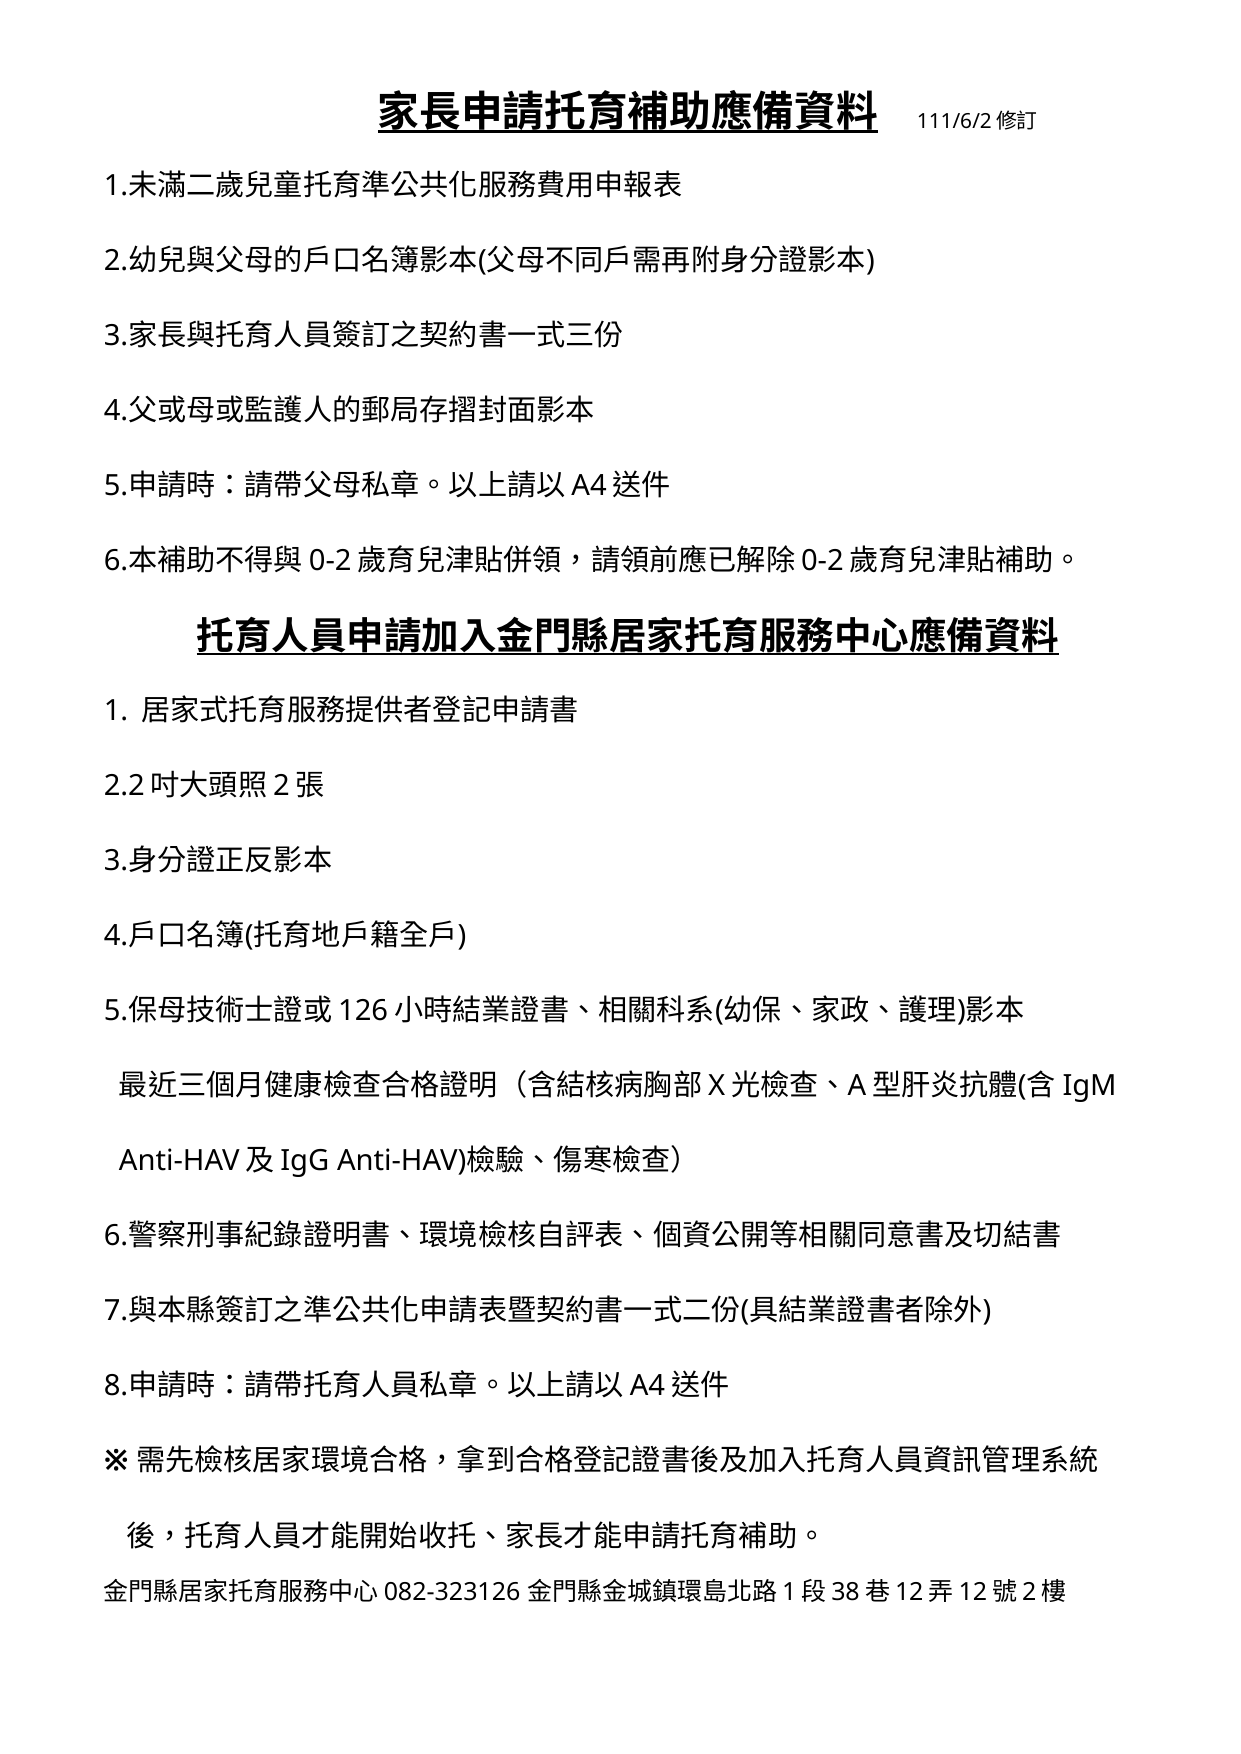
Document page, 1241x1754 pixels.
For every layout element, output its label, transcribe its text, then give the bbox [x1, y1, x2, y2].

text 5.申請時：請帶父母私章。以上請以A4送件 [103, 446, 1152, 521]
text 5.保母技術士證或126小時結業證書、相關科系(幼保、家政、護理)影本 [103, 971, 1152, 1046]
text 4.戶口名簿(托育地戶籍全戶) [103, 896, 1152, 971]
text 後，托育人員才能開始收托、家長才能申請托育補助。 [103, 1496, 1152, 1571]
text 2.幼兒與父母的戶口名簿影本(父母不同戶需再附身分證影本) [103, 221, 1152, 296]
text 1.未滿二歲兒童托育準公共化服務費用申報表 [103, 146, 1152, 221]
text 家長申請托育補助應備資料 [103, 71, 1152, 146]
text 6.本補助不得與0-2歲育兒津貼併領，請領前應已解除0-2歲育兒津貼補助。 [103, 521, 1152, 596]
text 4.父或母或監護人的郵局存摺封面影本 [103, 371, 1152, 446]
text ※ 需先檢核居家環境合格，拿到合格登記證書後及加入托育人員資訊管理系統 [103, 1421, 1152, 1496]
text 最近三個月健康檢查合格證明（含結核病胸部X光檢查、A型肝炎抗體(含 IgM [103, 1046, 1152, 1121]
text 3.家長與托育人員簽訂之契約書一式三份 [103, 296, 1152, 371]
text 2.2吋大頭照2張 [103, 746, 1152, 821]
text 金門縣居家托育服務中心082-323126 金門縣金城鎮環島北路1段38巷12弄12號2樓 [103, 1571, 1152, 1608]
text 8.申請時：請帶托育人員私章。以上請以A4送件 [103, 1346, 1152, 1421]
text 6.警察刑事紀錄證明書、環境檢核自評表、個資公開等相關同意書及切結書 [103, 1196, 1152, 1271]
text 托育人員申請加入金門縣居家托育服務中心應備資料 [103, 596, 1152, 671]
text 111/6/2修訂 [906, 78, 1072, 141]
text 3.身分證正反影本 [103, 821, 1152, 896]
list 居家式托育服務提供者登記申請書 [103, 671, 1152, 746]
text Anti-HAV及IgG Anti-HAV)檢驗、傷寒檢查） [103, 1121, 1152, 1196]
text 7.與本縣簽訂之準公共化申請表暨契約書一式二份(具結業證書者除外) [103, 1271, 1152, 1346]
